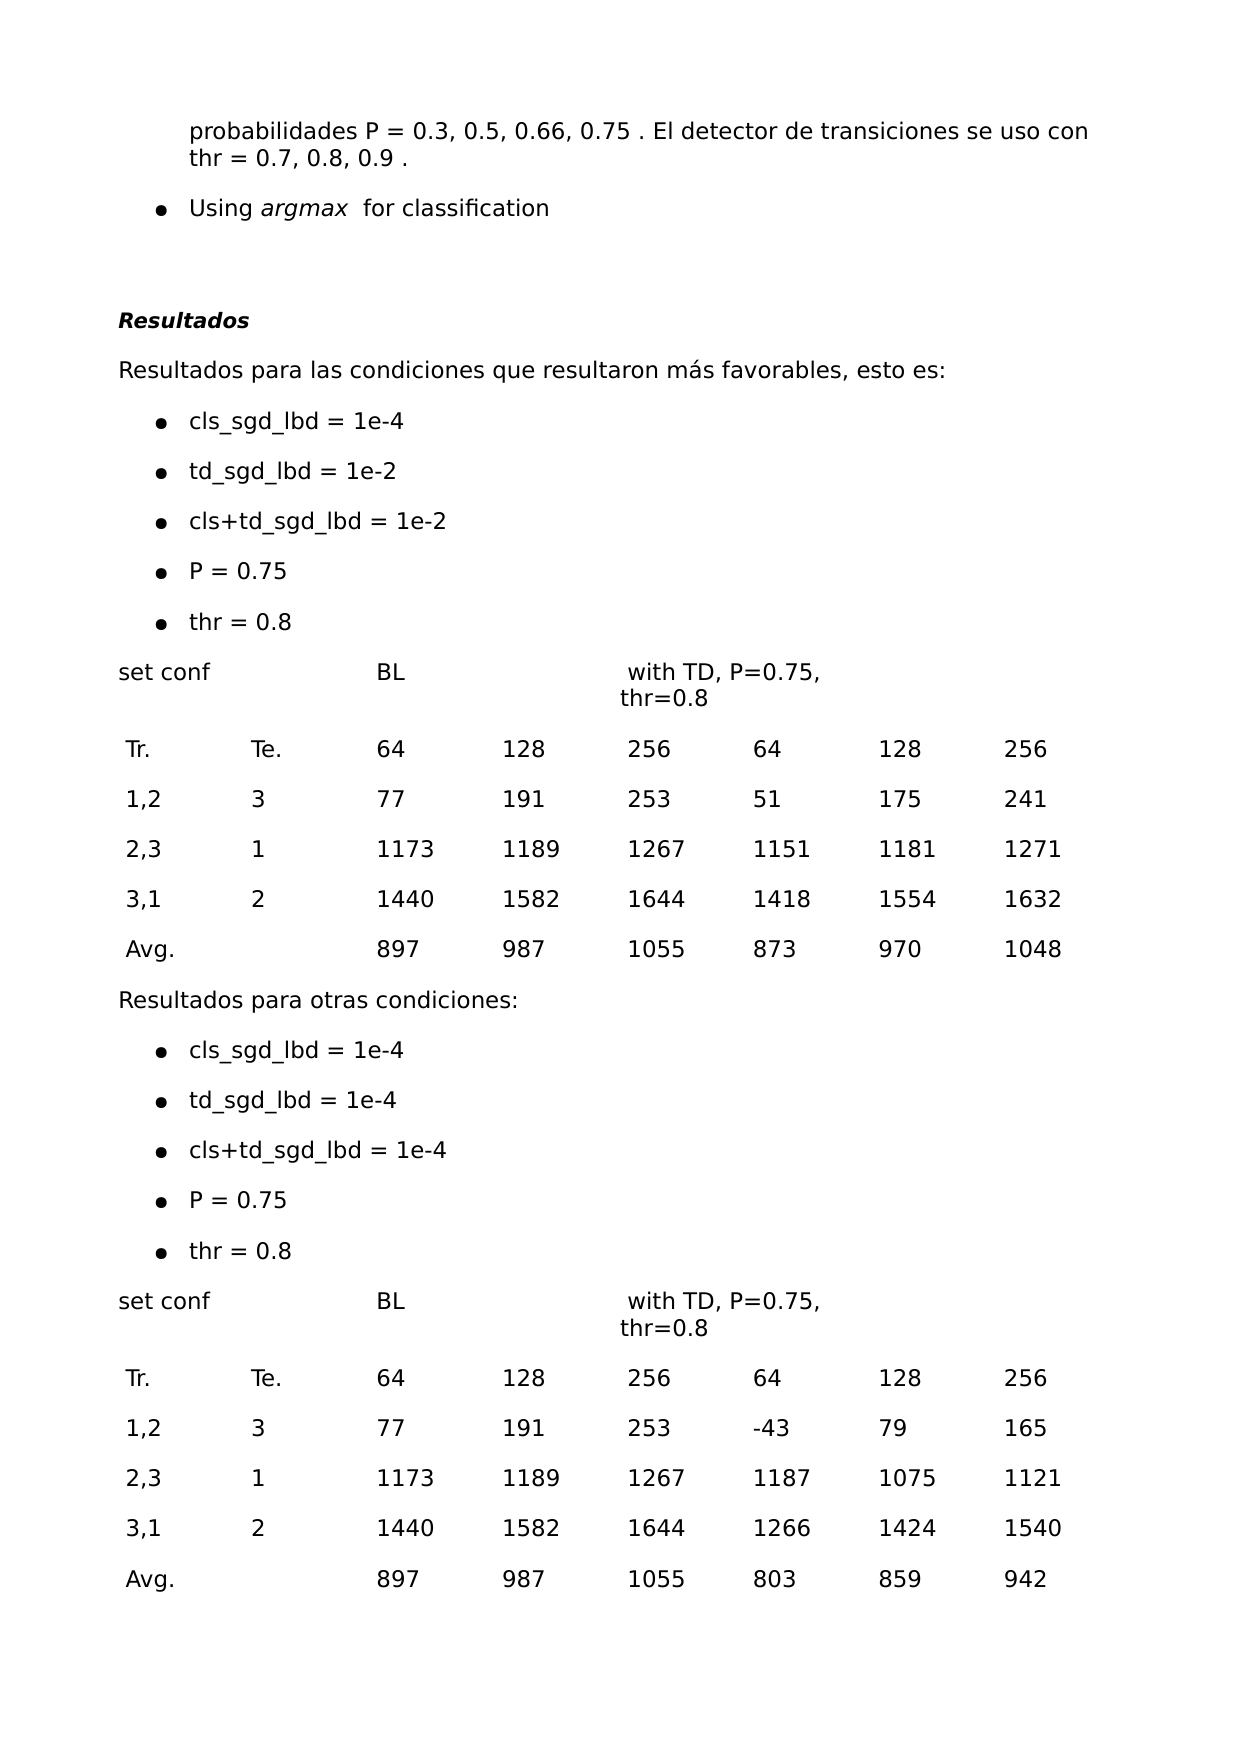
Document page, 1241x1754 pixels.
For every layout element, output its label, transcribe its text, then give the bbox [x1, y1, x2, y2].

table_cell 1,2 [118, 1404, 243, 1454]
table_cell 175 [871, 774, 996, 824]
table_cell 1075 [871, 1454, 996, 1504]
table_cell -43 [745, 1404, 871, 1454]
table_cell 128 [495, 1353, 620, 1403]
table_cell 859 [871, 1554, 996, 1604]
text Resultados para otras condiciones: [118, 987, 1122, 1013]
table_cell 1271 [996, 825, 1122, 875]
list P = 0.75 [153, 558, 1122, 585]
table_cell 1267 [620, 825, 745, 875]
table_cell 256 [620, 1353, 745, 1403]
table_cell 1048 [996, 925, 1122, 975]
table_cell 1540 [996, 1504, 1122, 1554]
table_cell 1267 [620, 1454, 745, 1504]
table_cell 1121 [996, 1454, 1122, 1504]
table_header [996, 647, 1122, 724]
table_cell 1424 [871, 1504, 996, 1554]
table_cell 165 [996, 1404, 1122, 1454]
table_cell 1173 [369, 1454, 494, 1504]
table_header [996, 1276, 1122, 1353]
table_cell 1582 [495, 1504, 620, 1554]
table_cell Tr. [118, 724, 243, 774]
list Using argmax for classification [153, 195, 1122, 222]
table_cell Te. [244, 1353, 369, 1403]
table_cell 1644 [620, 1504, 745, 1554]
table_header with TD, P=0.75, thr=0.8 [620, 647, 871, 724]
table_cell 3 [244, 774, 369, 824]
text Resultados para las condiciones que resultaron más favorables, esto es: [118, 358, 1122, 384]
table_cell 1418 [745, 875, 871, 925]
list cls+td_sgd_lbd = 1e-2 [153, 508, 1122, 535]
table_cell 191 [495, 774, 620, 824]
table_cell 1181 [871, 825, 996, 875]
table_cell 51 [745, 774, 871, 824]
table_cell 64 [745, 724, 871, 774]
table_cell 256 [996, 1353, 1122, 1403]
table_cell 77 [369, 1404, 494, 1454]
list cls_sgd_lbd = 1e-4 [153, 408, 1122, 434]
table_header BL [369, 647, 620, 724]
table_cell 1582 [495, 875, 620, 925]
table_cell 256 [996, 724, 1122, 774]
table_cell 1632 [996, 875, 1122, 925]
table_header [871, 647, 996, 724]
table_cell 1440 [369, 875, 494, 925]
table_cell Tr. [118, 1353, 243, 1403]
table_cell 3,1 [118, 875, 243, 925]
table_cell 987 [495, 925, 620, 975]
table_cell 3,1 [118, 1504, 243, 1554]
table_cell 128 [871, 724, 996, 774]
table_cell Te. [244, 724, 369, 774]
table_cell Avg. [118, 925, 369, 975]
table_cell 1266 [745, 1504, 871, 1554]
table_cell 1644 [620, 875, 745, 925]
list thr = 0.8 [153, 609, 1122, 635]
table_header [871, 1276, 996, 1353]
table_cell 191 [495, 1404, 620, 1454]
table_cell Avg. [118, 1554, 369, 1604]
table_cell 1189 [495, 1454, 620, 1504]
table_cell 1440 [369, 1504, 494, 1554]
table_cell 128 [495, 724, 620, 774]
list td_sgd_lbd = 1e-4 [153, 1087, 1122, 1114]
table_cell 2 [244, 1504, 369, 1554]
table_cell 64 [369, 1353, 494, 1403]
table_cell 1173 [369, 825, 494, 875]
table_header set conf [118, 1276, 369, 1353]
table_cell 128 [871, 1353, 996, 1403]
table_cell 79 [871, 1404, 996, 1454]
table_cell 897 [369, 1554, 494, 1604]
list P = 0.75 [153, 1188, 1122, 1214]
table_cell 1189 [495, 825, 620, 875]
table_cell 256 [620, 724, 745, 774]
table_cell 253 [620, 774, 745, 824]
subtitle Resultados [118, 309, 1122, 333]
table_cell 1,2 [118, 774, 243, 824]
table_cell 1 [244, 825, 369, 875]
table_cell 987 [495, 1554, 620, 1604]
list td_sgd_lbd = 1e-2 [153, 458, 1122, 485]
table_cell 2,3 [118, 825, 243, 875]
list cls_sgd_lbd = 1e-4 [153, 1037, 1122, 1064]
table_cell 1055 [620, 1554, 745, 1604]
table_header with TD, P=0.75, thr=0.8 [620, 1276, 871, 1353]
table_cell 1151 [745, 825, 871, 875]
table_cell 77 [369, 774, 494, 824]
table_cell 873 [745, 925, 871, 975]
table_cell 803 [745, 1554, 871, 1604]
table_cell 253 [620, 1404, 745, 1454]
list cls+td_sgd_lbd = 1e-4 [153, 1137, 1122, 1164]
list probabilidades P = 0.3, 0.5, 0.66, 0.75 . El detector de transiciones se uso con thr = 0.7, 0.8, 0.9 . [153, 118, 1122, 171]
table_cell 1055 [620, 925, 745, 975]
table_cell 1 [244, 1454, 369, 1504]
table_cell 2 [244, 875, 369, 925]
table_cell 897 [369, 925, 494, 975]
table_cell 3 [244, 1404, 369, 1454]
table_cell 1187 [745, 1454, 871, 1504]
table_cell 2,3 [118, 1454, 243, 1504]
table_cell 1554 [871, 875, 996, 925]
table_header BL [369, 1276, 620, 1353]
table_cell 942 [996, 1554, 1122, 1604]
table_cell 970 [871, 925, 996, 975]
list thr = 0.8 [153, 1238, 1122, 1264]
table_header set conf [118, 647, 369, 724]
table_cell 241 [996, 774, 1122, 824]
table_cell 64 [745, 1353, 871, 1403]
table_cell 64 [369, 724, 494, 774]
